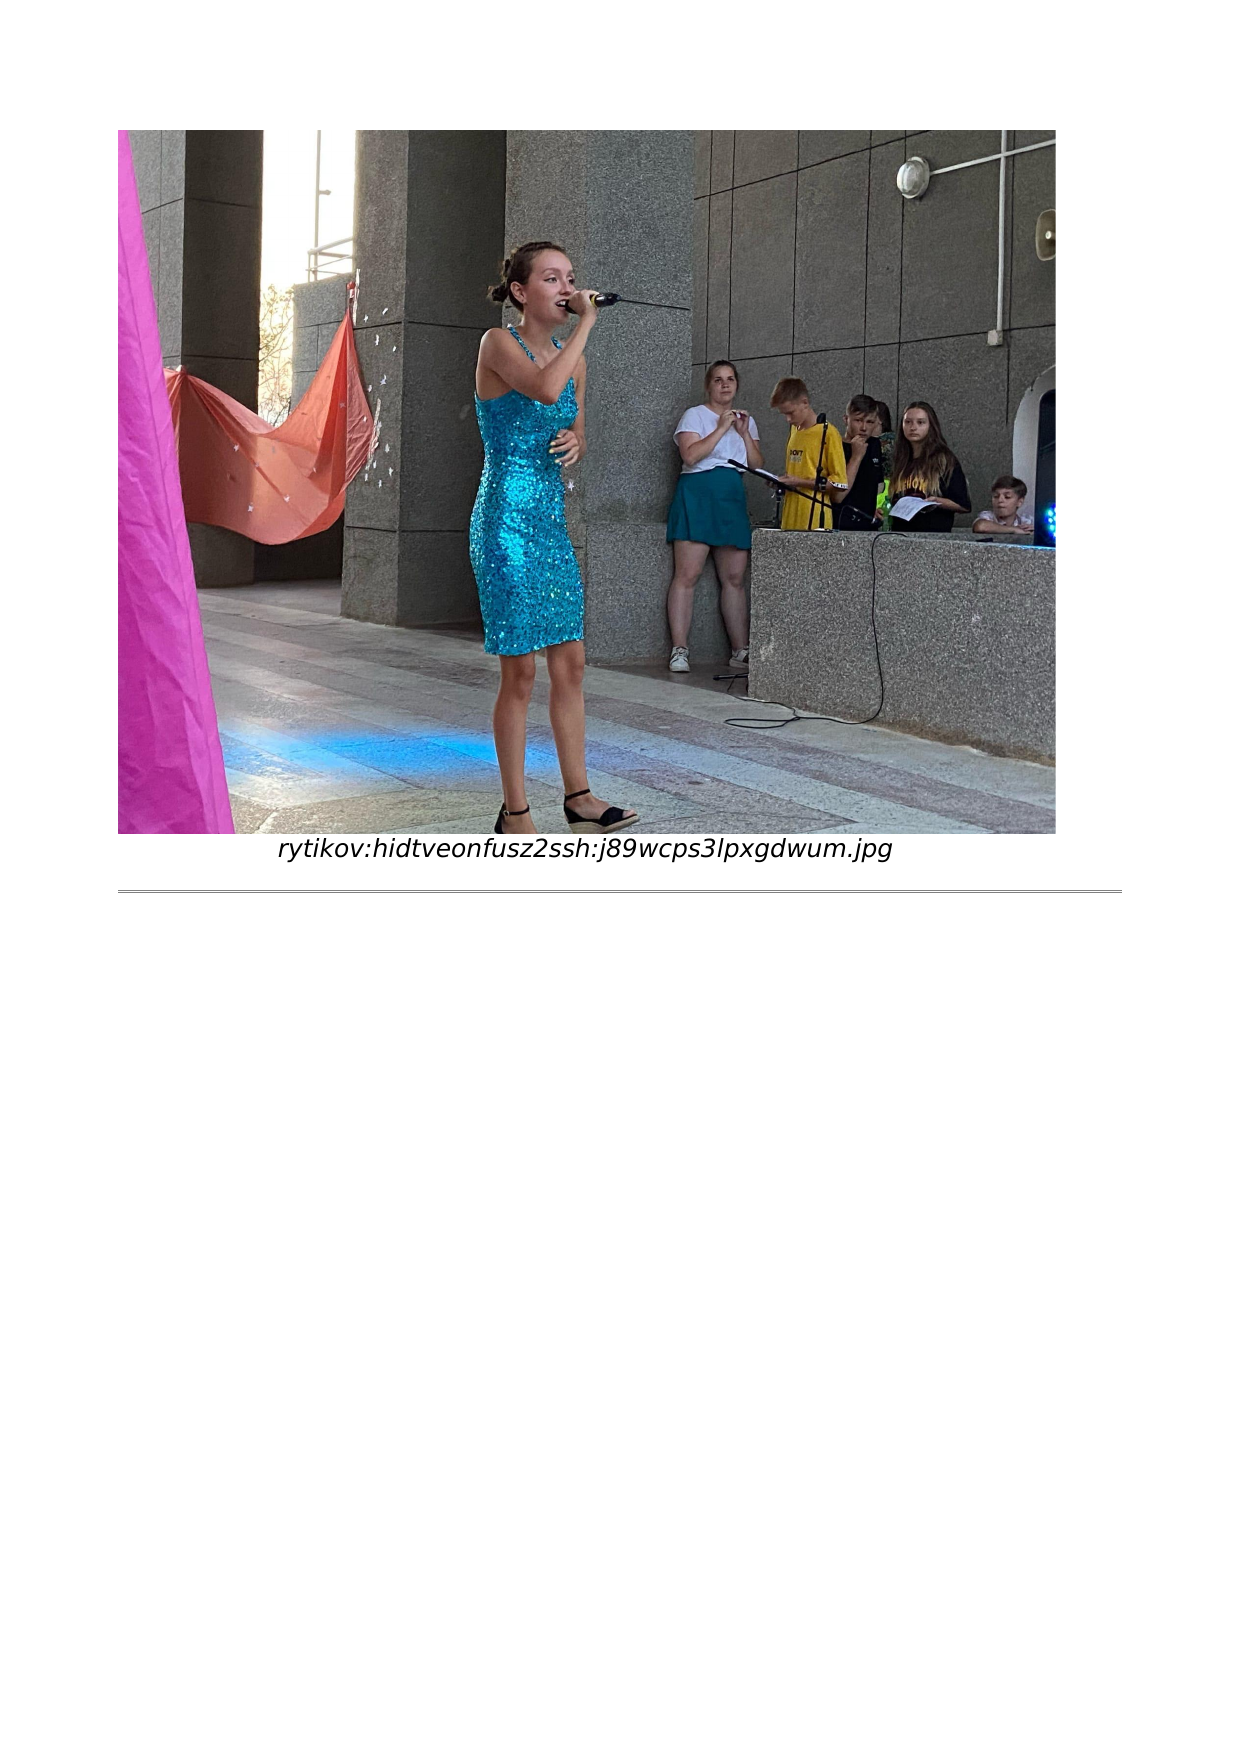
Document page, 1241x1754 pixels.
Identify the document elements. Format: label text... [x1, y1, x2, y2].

picture [118, 130, 1056, 834]
text rytikov:hidtveonfusz2ssh:j89wcps3lpxgdwum.jpg [118, 834, 1056, 863]
